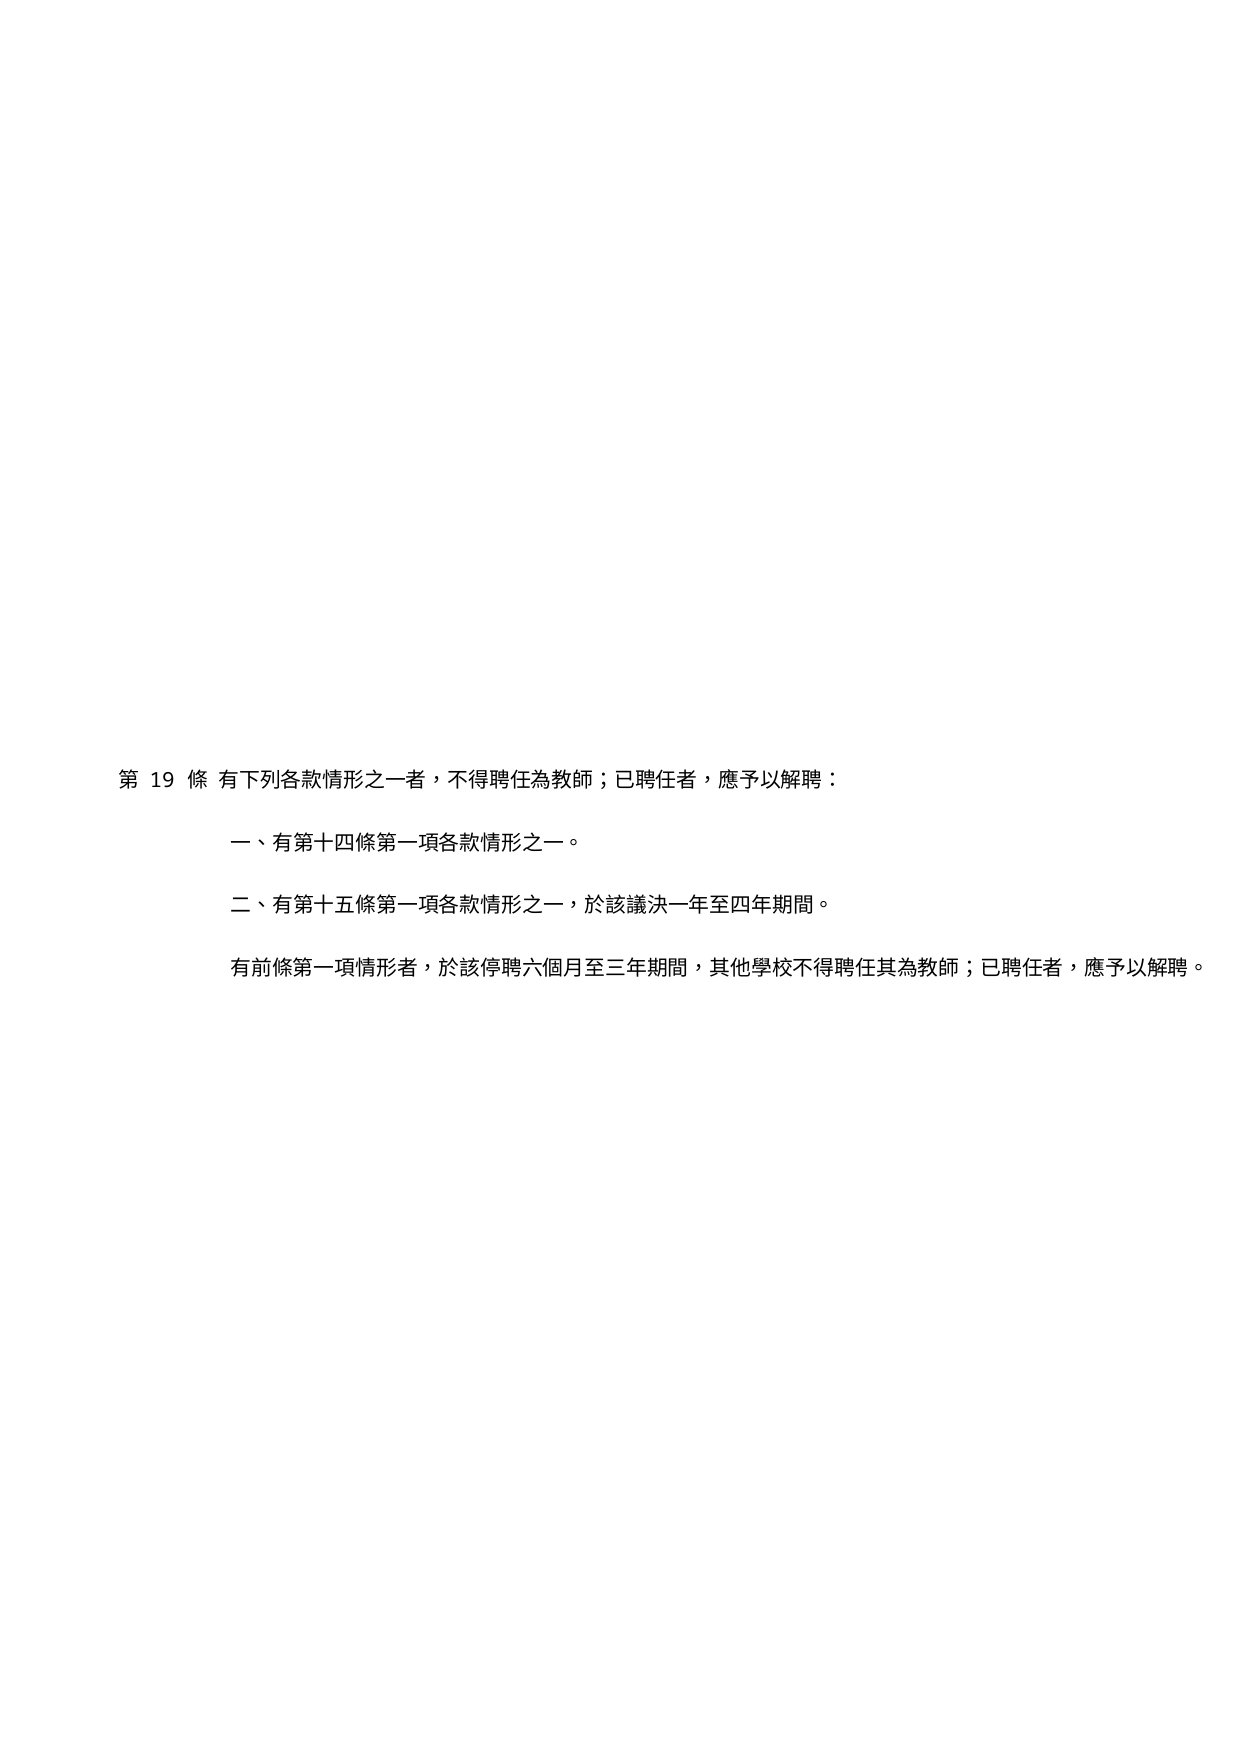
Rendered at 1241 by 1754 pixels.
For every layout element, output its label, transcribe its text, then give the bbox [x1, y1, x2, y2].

text 二、有第十五條第一項各款情形之一，於該議決一年至四年期間。 [118, 862, 1211, 925]
text 一、有第十四條第一項各款情形之一。 [118, 800, 1211, 862]
text 有前條第一項情形者，於該停聘六個月至三年期間，其他學校不得聘任其為教師；已聘任者，應予以解聘。 [230, 925, 1211, 987]
text 第 19 條 有下列各款情形之一者，不得聘任為教師；已聘任者，應予以解聘： [118, 737, 1211, 800]
